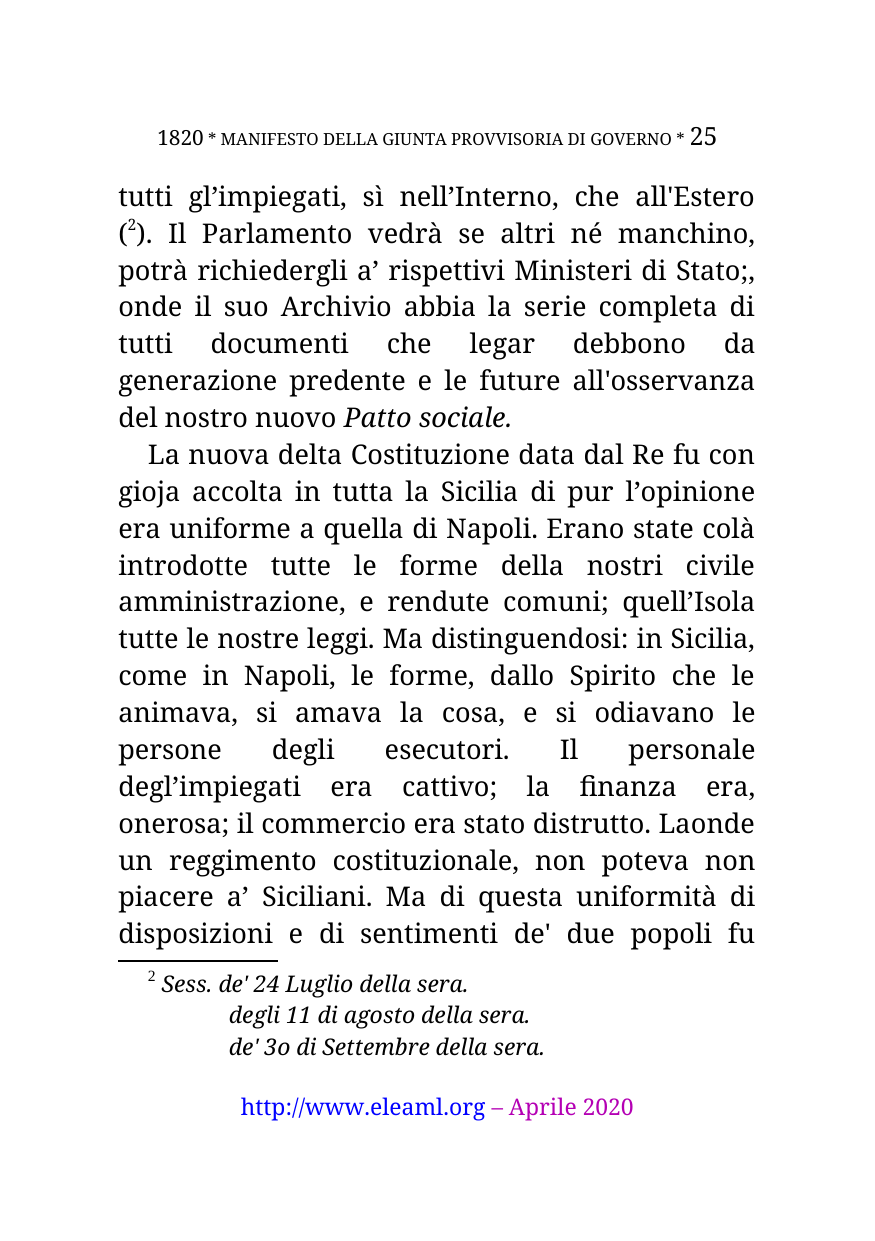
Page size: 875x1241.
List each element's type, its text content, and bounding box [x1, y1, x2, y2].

text de' 3o di Settembre della sera. [193, 1031, 756, 1062]
text Sess. de' 24 Luglio della sera. [118, 967, 756, 999]
text La nuova delta Costituzione data dal Re fu con gioja accolta in tutta la Sicilia di pur l’opinione era uniforme a quella di Napoli. Erano state colà introdotte tutte le forme della nostri civile amministrazione, e rendute comuni; quell’Isola tutte le nostre leggi. Ma distinguendosi: in Sicilia, come in Napoli, le forme, dallo Spirito che le animava, si amava la cosa, e si odiavano le persone degli esecutori. Il personale degl’impiegati era cattivo; la finanza era, onerosa; il commercio era stato distrutto. Laonde un reggimento costituzionale, non poteva non piacere a’ Siciliani. Ma di questa uniformità di disposizioni e di sentimenti de' due popoli fu [118, 435, 756, 952]
text degli 11 di agosto della sera. [193, 999, 756, 1031]
text tutti gl’impiegati, sì nell’Interno, che all'Estero (). Il Parlamento vedrà se altri né manchino, potrà richiedergli a’ rispettivi Ministeri di Stato;, onde il suo Archivio abbia la serie completa di tutti documenti che legar debbono da generazione predente e le future all'osservanza del nostro nuovo Patto sociale. [118, 177, 756, 435]
